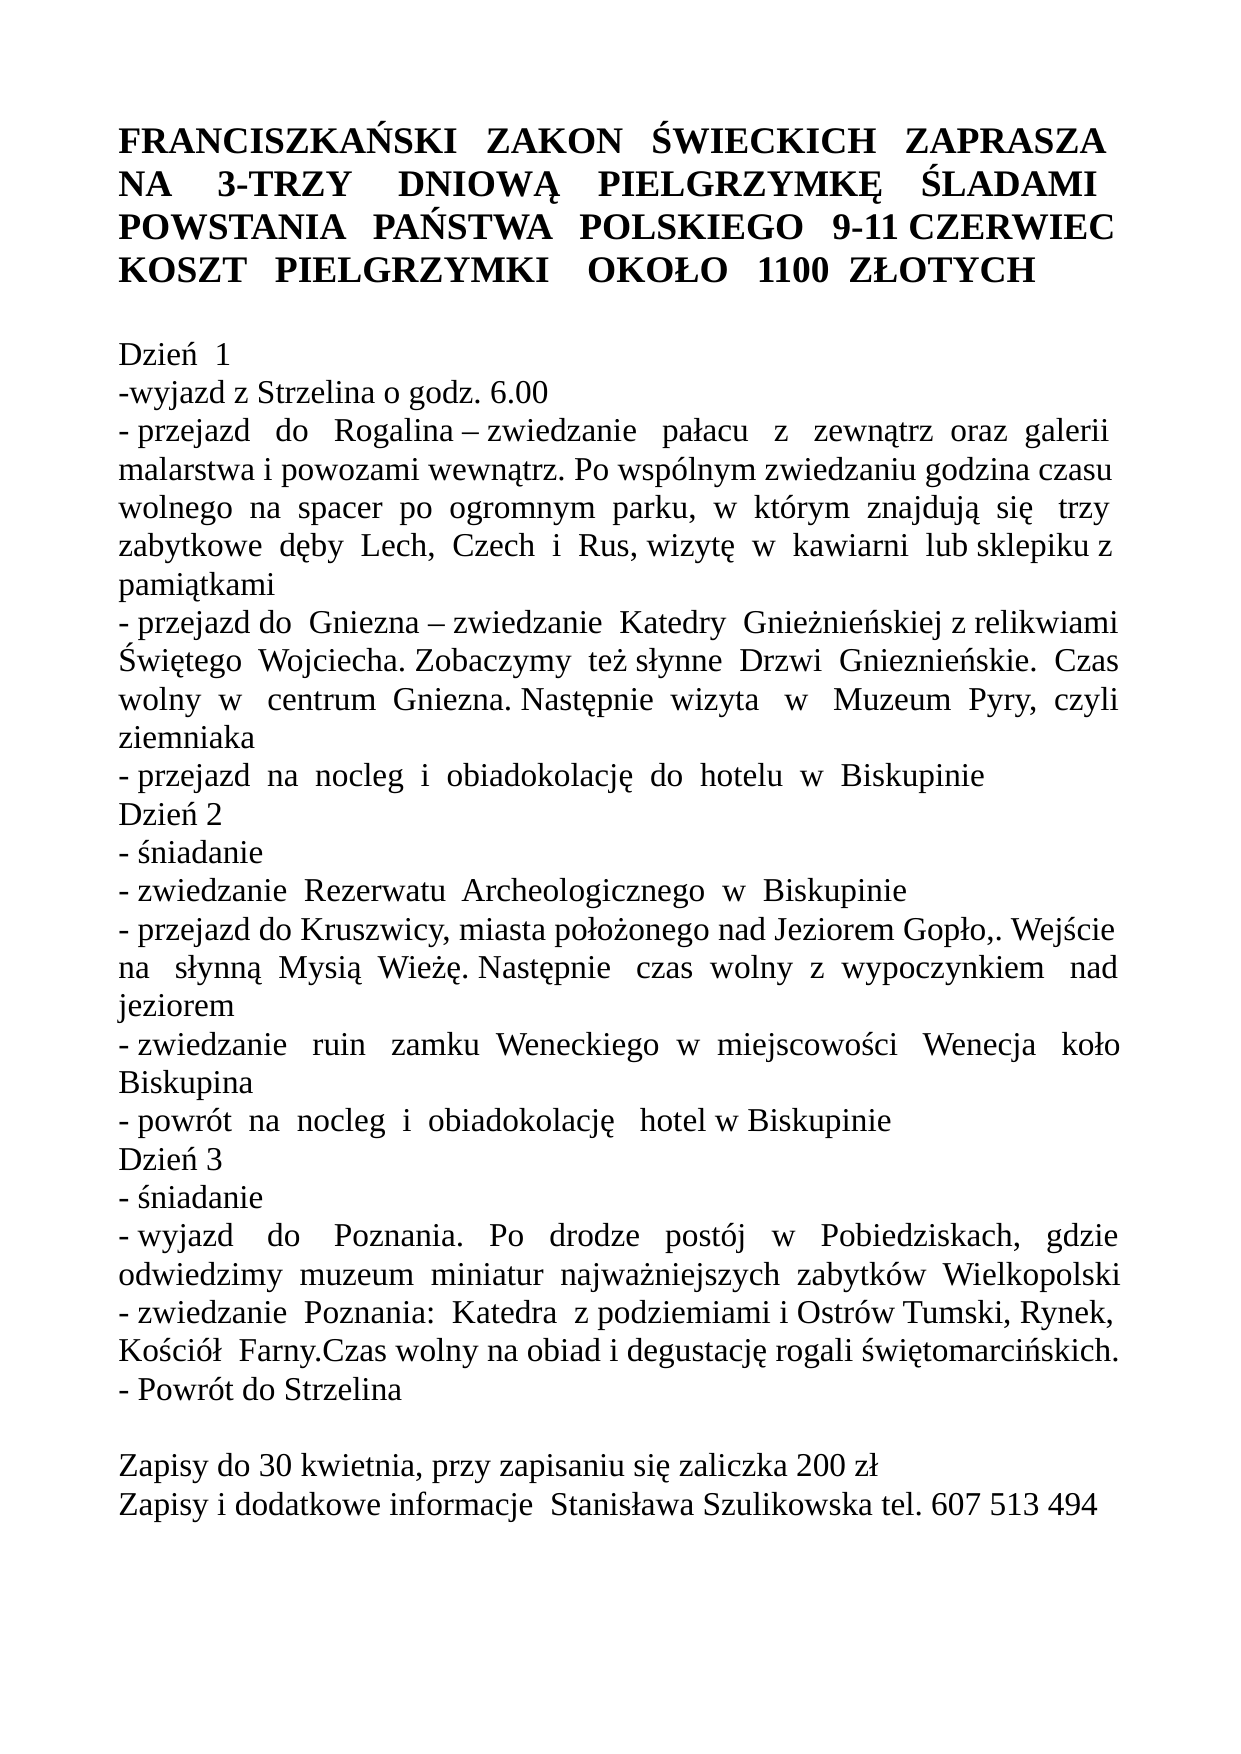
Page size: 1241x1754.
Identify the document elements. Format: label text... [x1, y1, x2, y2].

text -wyjazd z Strzelina o godz. 6.00 [118, 372, 1122, 410]
text FRANCISZKAŃSKI ZAKON ŚWIECKICH ZAPRASZA NA 3-TRZY DNIOWĄ PIELGRZYMKĘ ŚLADAMI POWSTANIA PAŃSTWA POLSKIEGO 9-11 CZERWIEC KOSZT PIELGRZYMKI OKOŁO 1100 ZŁOTYCH [118, 118, 1122, 291]
text - zwiedzanie Rezerwatu Archeologicznego w Biskupinie [118, 870, 1122, 909]
text - Powrót do Strzelina [118, 1369, 1122, 1407]
text - zwiedzanie ruin zamku Weneckiego w miejscowości Wenecja koło Biskupina [118, 1024, 1122, 1100]
text - zwiedzanie Poznania: Katedra z podziemiami i Ostrów Tumski, Rynek, Kościół Farny.Czas wolny na obiad i degustację rogali świętomarcińskich. [118, 1292, 1122, 1369]
text Dzień 2 [118, 794, 1122, 832]
text - przejazd do Gniezna – zwiedzanie Katedry Gnieżnieńskiej z relikwiami Świętego Wojciecha. Zobaczymy też słynne Drzwi Gnieznieńskie. Czas wolny w centrum Gniezna. Następnie wizyta w Muzeum Pyry, czyli ziemniaka [118, 602, 1122, 755]
text Dzień 3 [118, 1139, 1122, 1177]
text - przejazd na nocleg i obiadokolację do hotelu w Biskupinie [118, 755, 1122, 794]
text Zapisy do 30 kwietnia, przy zapisaniu się zaliczka 200 zł [118, 1445, 1122, 1484]
text - śniadanie [118, 1177, 1122, 1215]
text Zapisy i dodatkowe informacje Stanisława Szulikowska tel. 607 513 494 [118, 1484, 1122, 1522]
text - śniadanie [118, 832, 1122, 870]
text - wyjazd do Poznania. Po drodze postój w Pobiedziskach, gdzie odwiedzimy muzeum miniatur najważniejszych zabytków Wielkopolski [118, 1215, 1122, 1292]
text Dzień 1 [118, 334, 1122, 372]
text - przejazd do Kruszwicy, miasta położonego nad Jeziorem Gopło,. Wejście na słynną Mysią Wieżę. Następnie czas wolny z wypoczynkiem nad jeziorem [118, 909, 1122, 1024]
text - przejazd do Rogalina – zwiedzanie pałacu z zewnątrz oraz galerii malarstwa i powozami wewnątrz. Po wspólnym zwiedzaniu godzina czasu wolnego na spacer po ogromnym parku, w którym znajdują się trzy zabytkowe dęby Lech, Czech i Rus, wizytę w kawiarni lub sklepiku z pamiątkami [118, 410, 1122, 602]
text - powrót na nocleg i obiadokolację hotel w Biskupinie [118, 1100, 1122, 1139]
